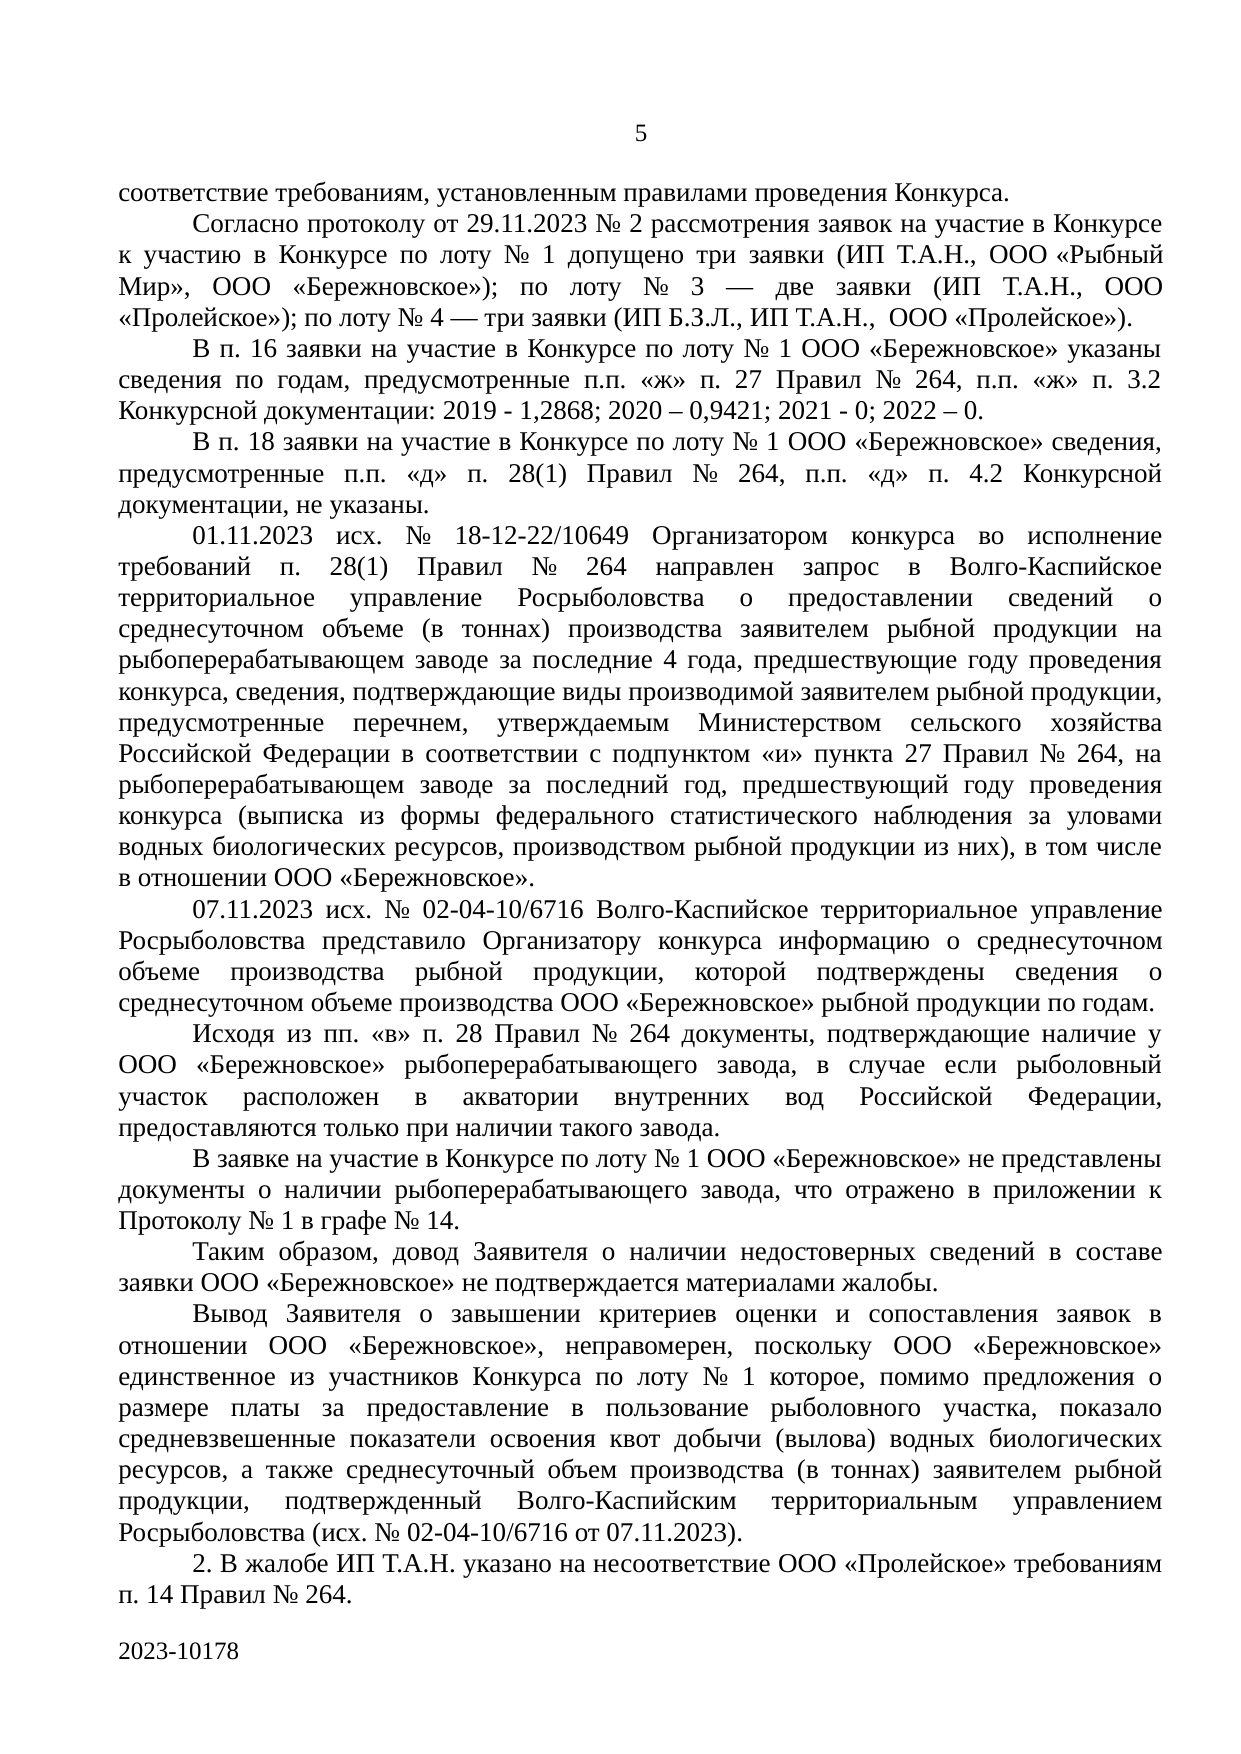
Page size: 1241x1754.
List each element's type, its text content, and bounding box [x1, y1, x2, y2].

text Исходя из пп. «в» п. 28 Правил № 264 документы, подтверждающие наличие у ООО «Бережновское» рыбоперерабатывающего завода, в случае если рыболовный участок расположен в акватории внутренних вод Российской Федерации, предоставляются только при наличии такого завода. [118, 1017, 1163, 1142]
text соответствие требованиям, установленным правилами проведения Конкурса. [118, 176, 1163, 207]
text 07.11.2023 исх. № 02-04-10/6716 Волго-Каспийское территориальное управление Росрыболовства представило Организатору конкурса информацию о среднесуточном объеме производства рыбной продукции, которой подтверждены сведения о среднесуточном объеме производства ООО «Бережновское» рыбной продукции по годам. [118, 893, 1163, 1017]
text Таким образом, довод Заявителя о наличии недостоверных сведений в составе заявки ООО «Бережновское» не подтверждается материалами жалобы. [118, 1235, 1163, 1298]
text В п. 16 заявки на участие в Конкурсе по лоту № 1 ООО «Бережновское» указаны сведения по годам, предусмотренные п.п. «ж» п. 27 Правил № 264, п.п. «ж» п. 3.2 Конкурсной документации: 2019 - 1,2868; 2020 – 0,9421; 2021 - 0; 2022 – 0. [118, 332, 1163, 426]
text В п. 18 заявки на участие в Конкурсе по лоту № 1 ООО «Бережновское» сведения, предусмотренные п.п. «д» п. 28(1) Правил № 264, п.п. «д» п. 4.2 Конкурсной документации, не указаны. [118, 426, 1163, 519]
text 01.11.2023 исх. № 18-12-22/10649 Организатором конкурса во исполнение требований п. 28(1) Правил № 264 направлен запрос в Волго-Каспийское территориальное управление Росрыболовства о предоставлении сведений о среднесуточном объеме (в тоннах) производства заявителем рыбной продукции на рыбоперерабатывающем заводе за последние 4 года, предшествующие году проведения конкурса, сведения, подтверждающие виды производимой заявителем рыбной продукции, предусмотренные перечнем, утверждаемым Министерством сельского хозяйства Российской Федерации в соответствии с подпунктом «и» пункта 27 Правил № 264, на рыбоперерабатывающем заводе за последний год, предшествующий году проведения конкурса (выписка из формы федерального статистического наблюдения за уловами водных биологических ресурсов, производством рыбной продукции из них), в том числе в отношении ООО «Бережновское». [118, 519, 1163, 893]
text 2. В жалобе ИП Т.А.Н. указано на несоответствие ООО «Пролейское» требованиям п. 14 Правил № 264. [118, 1547, 1163, 1609]
text В заявке на участие в Конкурсе по лоту № 1 ООО «Бережновское» не представлены документы о наличии рыбоперерабатывающего завода, что отражено в приложении к Протоколу № 1 в графе № 14. [118, 1142, 1163, 1235]
text Согласно протоколу от 29.11.2023 № 2 рассмотрения заявок на участие в Конкурсе к участию в Конкурсе по лоту № 1 допущено три заявки (ИП Т.А.Н., ООО «Рыбный Мир», ООО «Бережновское»); по лоту № 3 — две заявки (ИП Т.А.Н., ООО «Пролейское»); по лоту № 4 — три заявки (ИП Б.З.Л., ИП Т.А.Н., ООО «Пролейское»). [118, 207, 1163, 332]
text Вывод Заявителя о завышении критериев оценки и сопоставления заявок в отношении ООО «Бережновское», неправомерен, поскольку ООО «Бережновское» единственное из участников Конкурса по лоту № 1 которое, помимо предложения о размере платы за предоставление в пользование рыболовного участка, показало средневзвешенные показатели освоения квот добычи (вылова) водных биологических ресурсов, а также среднесуточный объем производства (в тоннах) заявителем рыбной продукции, подтвержденный Волго-Каспийским территориальным управлением Росрыболовства (исх. № 02-04-10/6716 от 07.11.2023). [118, 1298, 1163, 1547]
